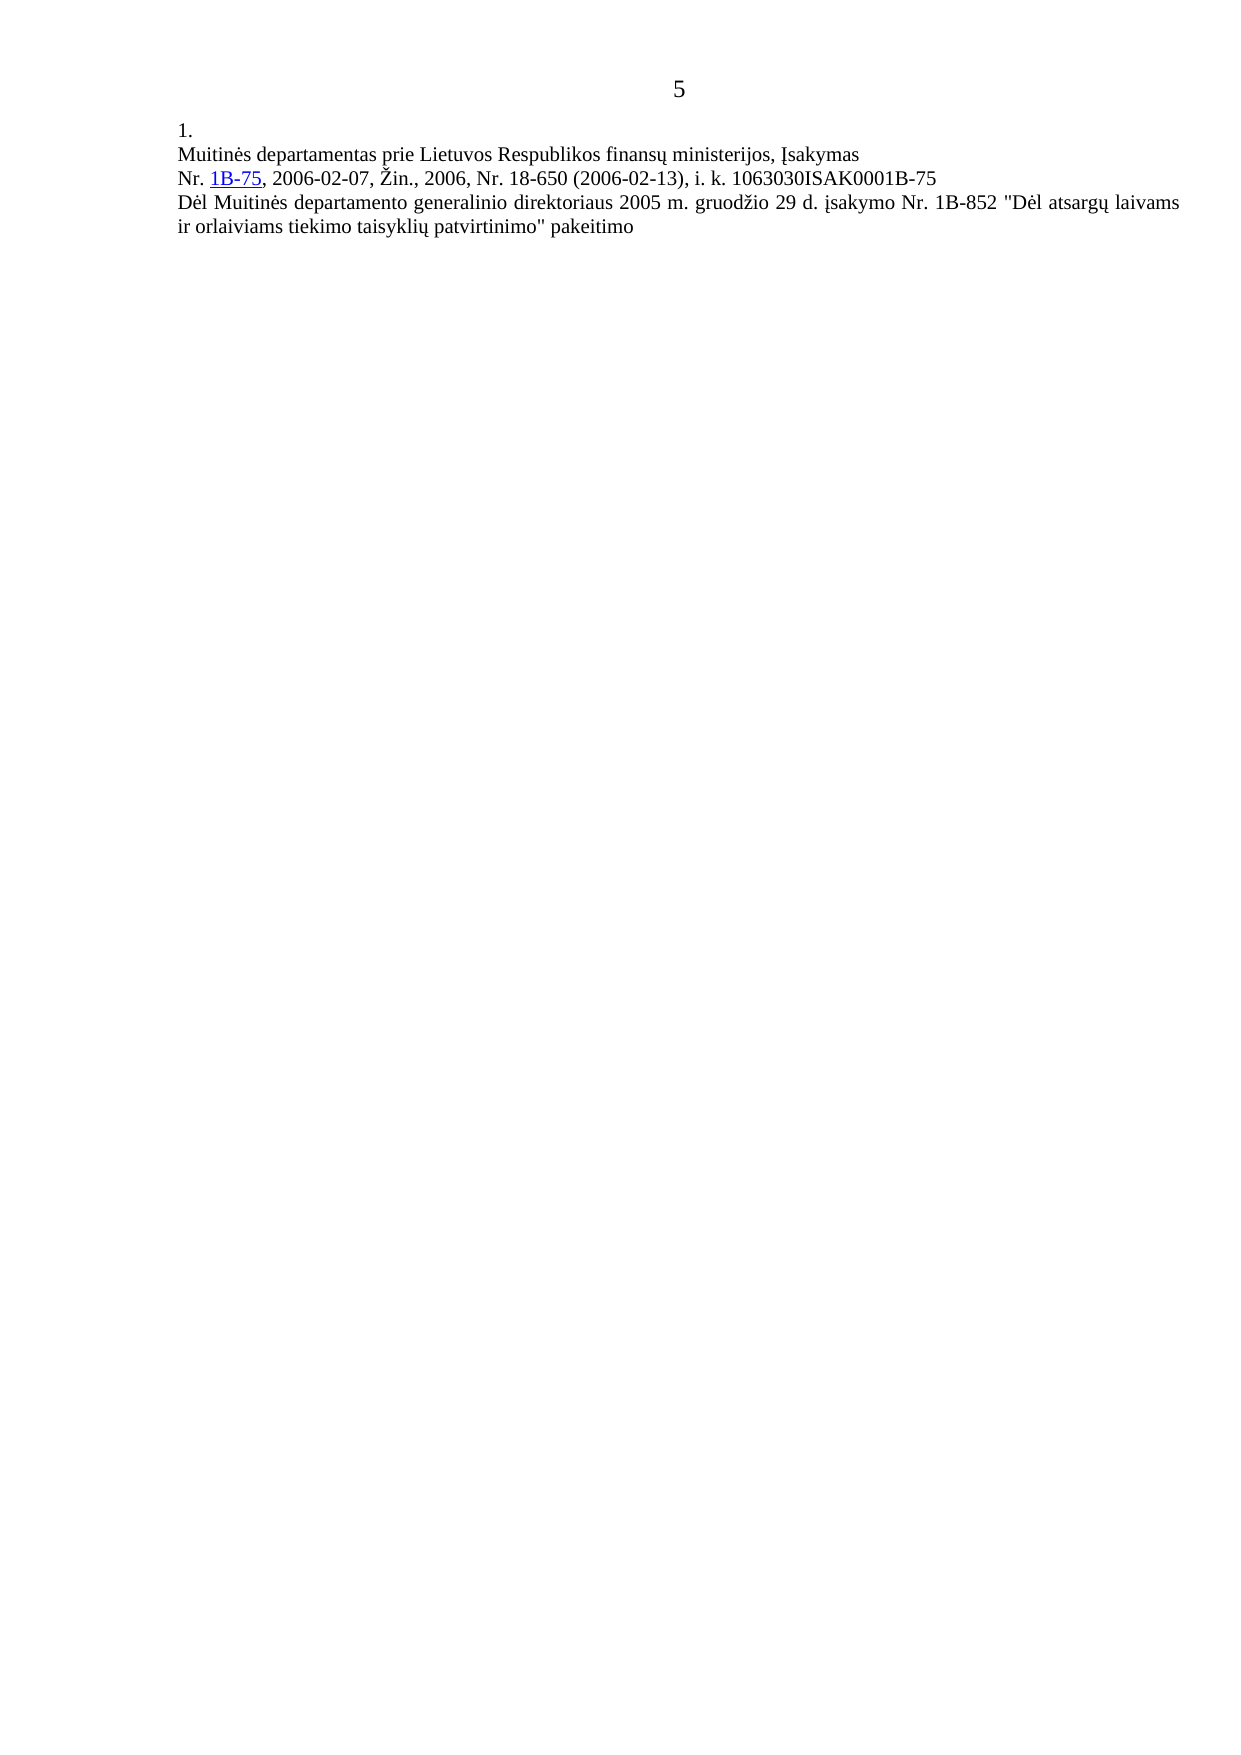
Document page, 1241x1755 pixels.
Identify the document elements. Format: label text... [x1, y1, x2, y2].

text Dėl Muitinės departamento generalinio direktoriaus 2005 m. gruodžio 29 d. įsakymo Nr. 1B-852 "Dėl atsargų laivams ir orlaiviams tiekimo taisyklių patvirtinimo" pakeitimo [177, 190, 1181, 238]
text 1. [177, 118, 1181, 142]
text Nr. 1B-75, 2006-02-07, Žin., 2006, Nr. 18-650 (2006-02-13), i. k. 1063030ISAK0001B-75 [177, 166, 1181, 190]
text Muitinės departamentas prie Lietuvos Respublikos finansų ministerijos, Įsakymas [177, 142, 1181, 166]
